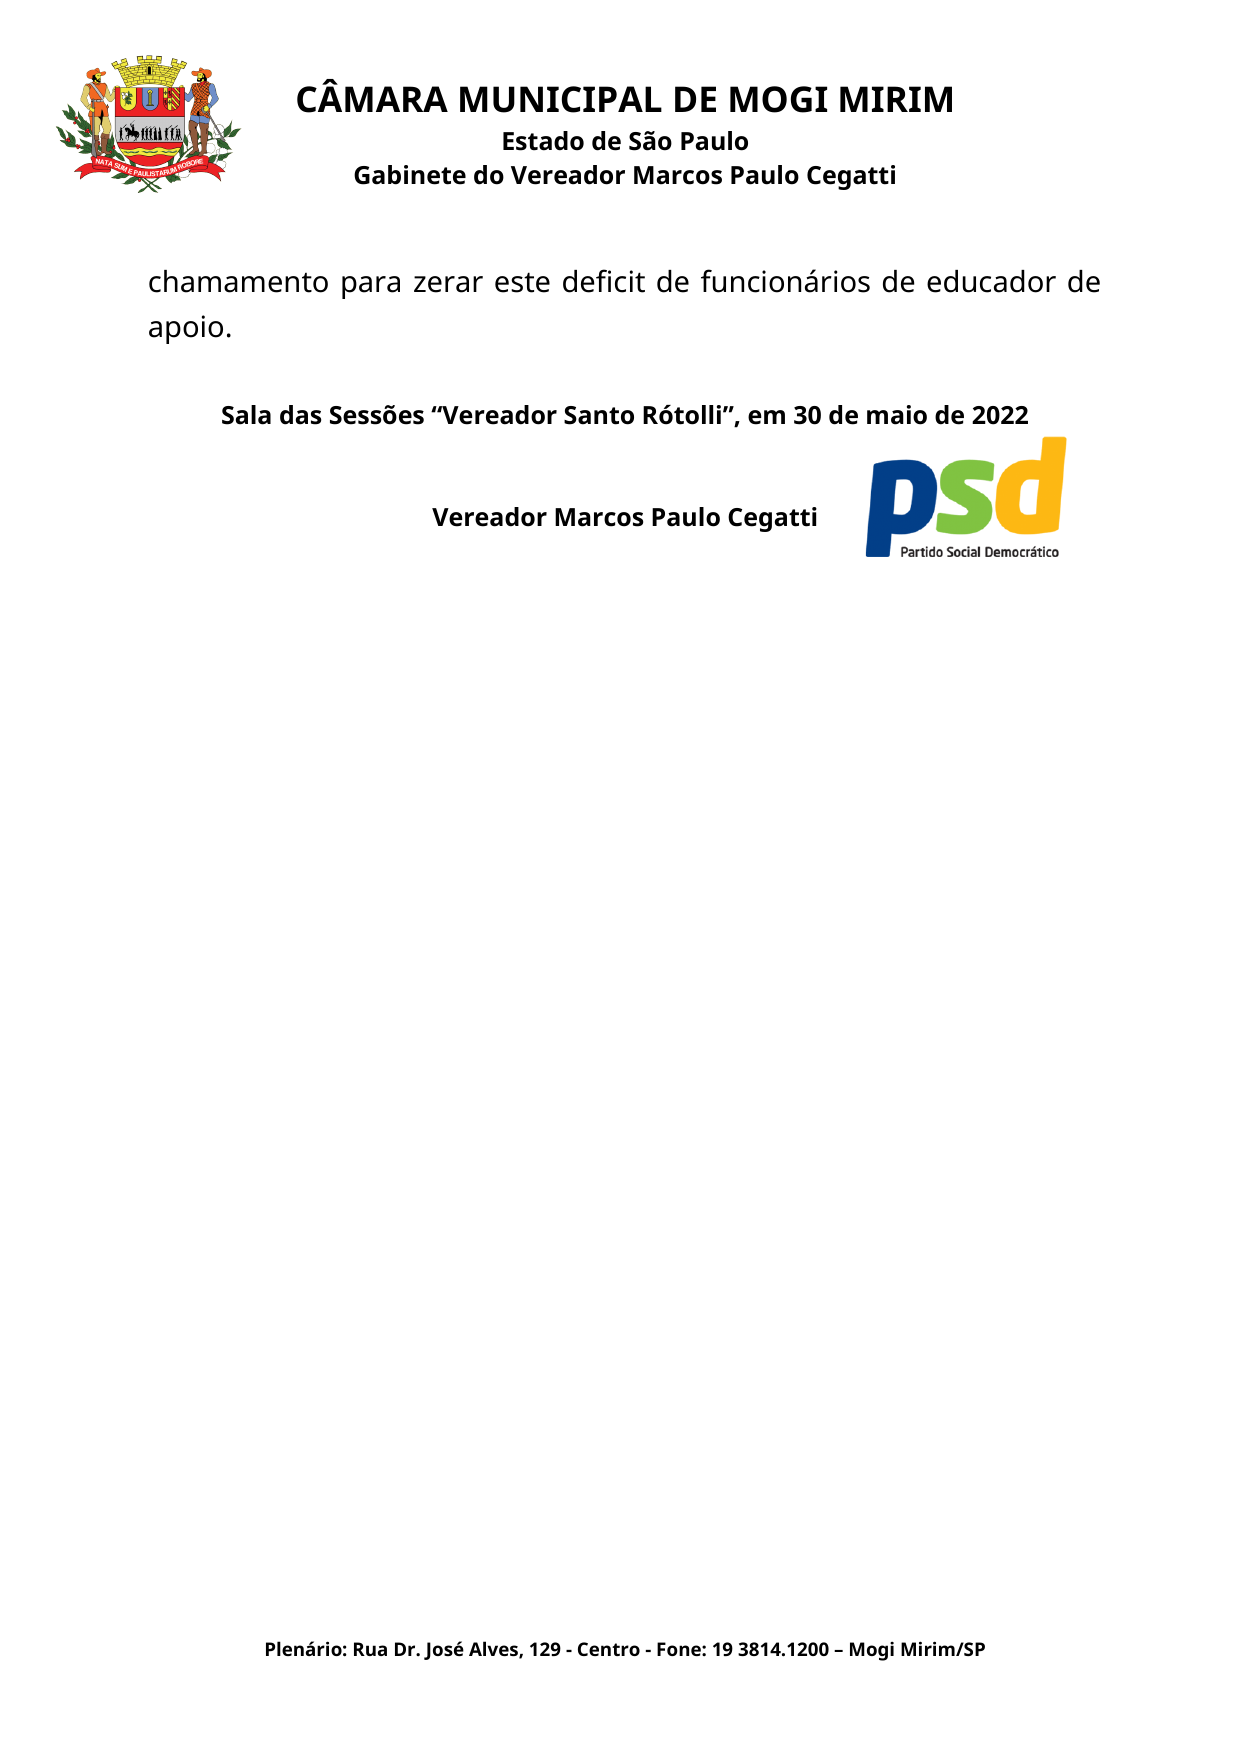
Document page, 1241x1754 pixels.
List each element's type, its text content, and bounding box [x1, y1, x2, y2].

text Sala das Sessões “Vereador Santo Rótolli”, em 30 de maio de 2022 [148, 398, 1103, 432]
text chamamento para zerar este deficit de funcionários de educador de apoio. [148, 261, 1103, 346]
picture [865, 436, 1069, 557]
text [1069, 500, 1103, 534]
picture [32, 43, 263, 205]
text Vereador Marcos Paulo Cegatti [148, 500, 865, 534]
